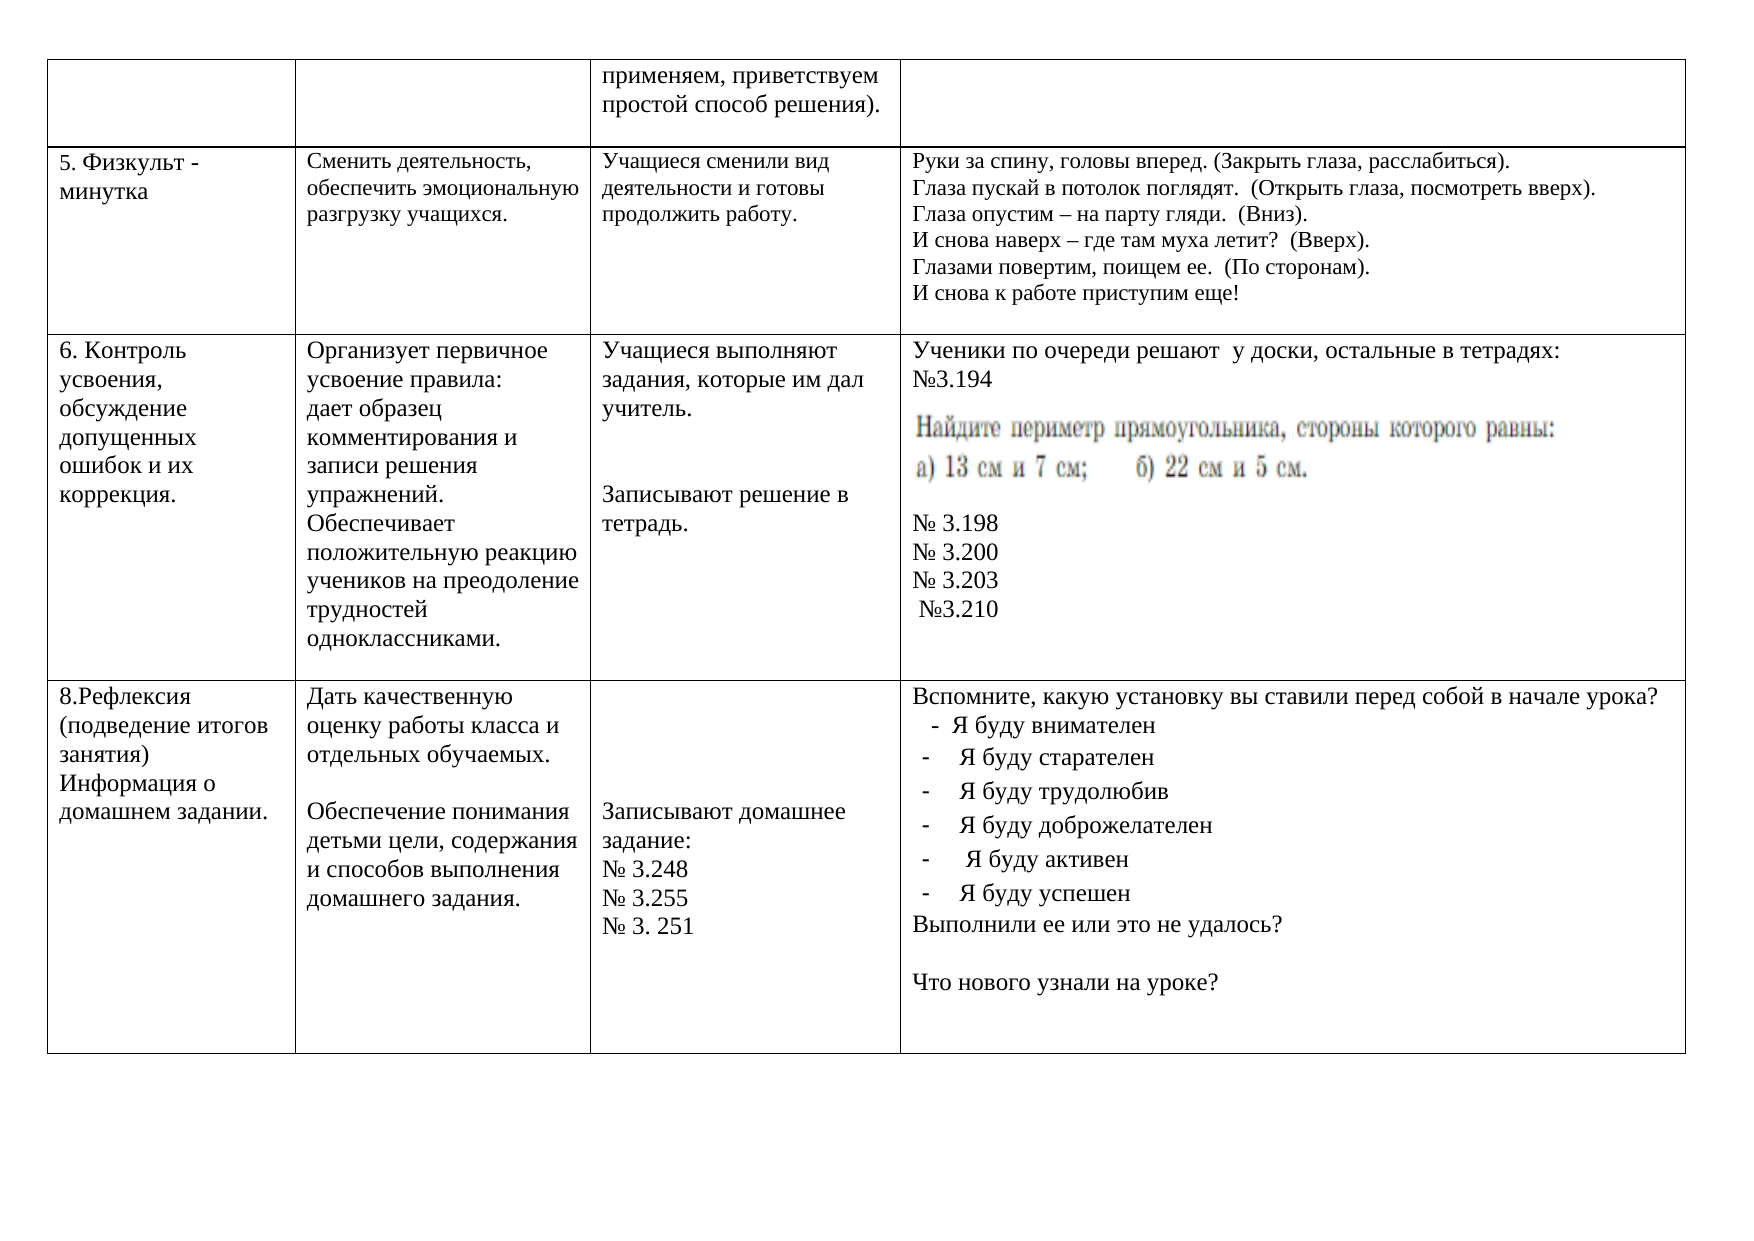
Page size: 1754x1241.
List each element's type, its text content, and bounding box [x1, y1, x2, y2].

table_cell [48, 60, 295, 146]
table_cell Организует первичное усвоение правила: дает образец комментирования и записи решения упражнений. Обеспечивает положительную реакцию учеников на преодоление трудностей одноклассниками. [296, 335, 590, 680]
table_cell Дать качественную оценку работы класса и отдельных обучаемых. Обеспечение понимания детьми цели, содержания и способов выполнения домашнего задания. [296, 681, 590, 1053]
table_cell 5. Физкульт - минутка [48, 148, 295, 334]
table_cell Сменить деятельность, обеспечить эмоциональную разгрузку учащихся. [296, 148, 590, 334]
table_cell 8.Рефлексия (подведение итогов занятия) Информация о домашнем задании. [48, 681, 295, 1053]
table_cell 6. Контроль усвоения, обсуждение допущенных ошибок и их коррекция. [48, 335, 295, 680]
table_cell Вспомните, какую установку вы ставили перед собой в начале урока? - Я буду внимателен Я буду старателен Я буду трудолюбив Я буду доброжелателен Я буду активен Я буду успешен Выполнили ее или это не удалось? Что нового узнали на уроке? [901, 681, 1685, 1053]
table_cell Ученики по очереди решают у доски, остальные в тетрадях: №3.194 № 3.198 № 3.200 № 3.203 №3.210 [901, 335, 1685, 680]
table_cell Учащиеся выполняют задания, которые им дал учитель. Записывают решение в тетрадь. [591, 335, 900, 680]
table_cell применяем, приветствуем простой способ решения). [591, 60, 900, 146]
picture [913, 403, 1574, 491]
table_cell [296, 60, 590, 146]
table_cell [901, 60, 1685, 146]
table_cell Записывают домашнее задание: № 3.248 № 3.255 № 3. 251 [591, 681, 900, 1053]
table_cell Руки за спину, головы вперед. (Закрыть глаза, расслабиться). Глаза пускай в потолок поглядят. (Открыть глаза, посмотреть вверх). Глаза опустим – на парту гляди. (Вниз). И снова наверх – где там муха летит? (Вверх). Глазами повертим, поищем ее. (По сторонам). И снова к работе приступим еще! [901, 148, 1685, 334]
table_cell Учащиеся сменили вид деятельности и готовы продолжить работу. [591, 148, 900, 334]
